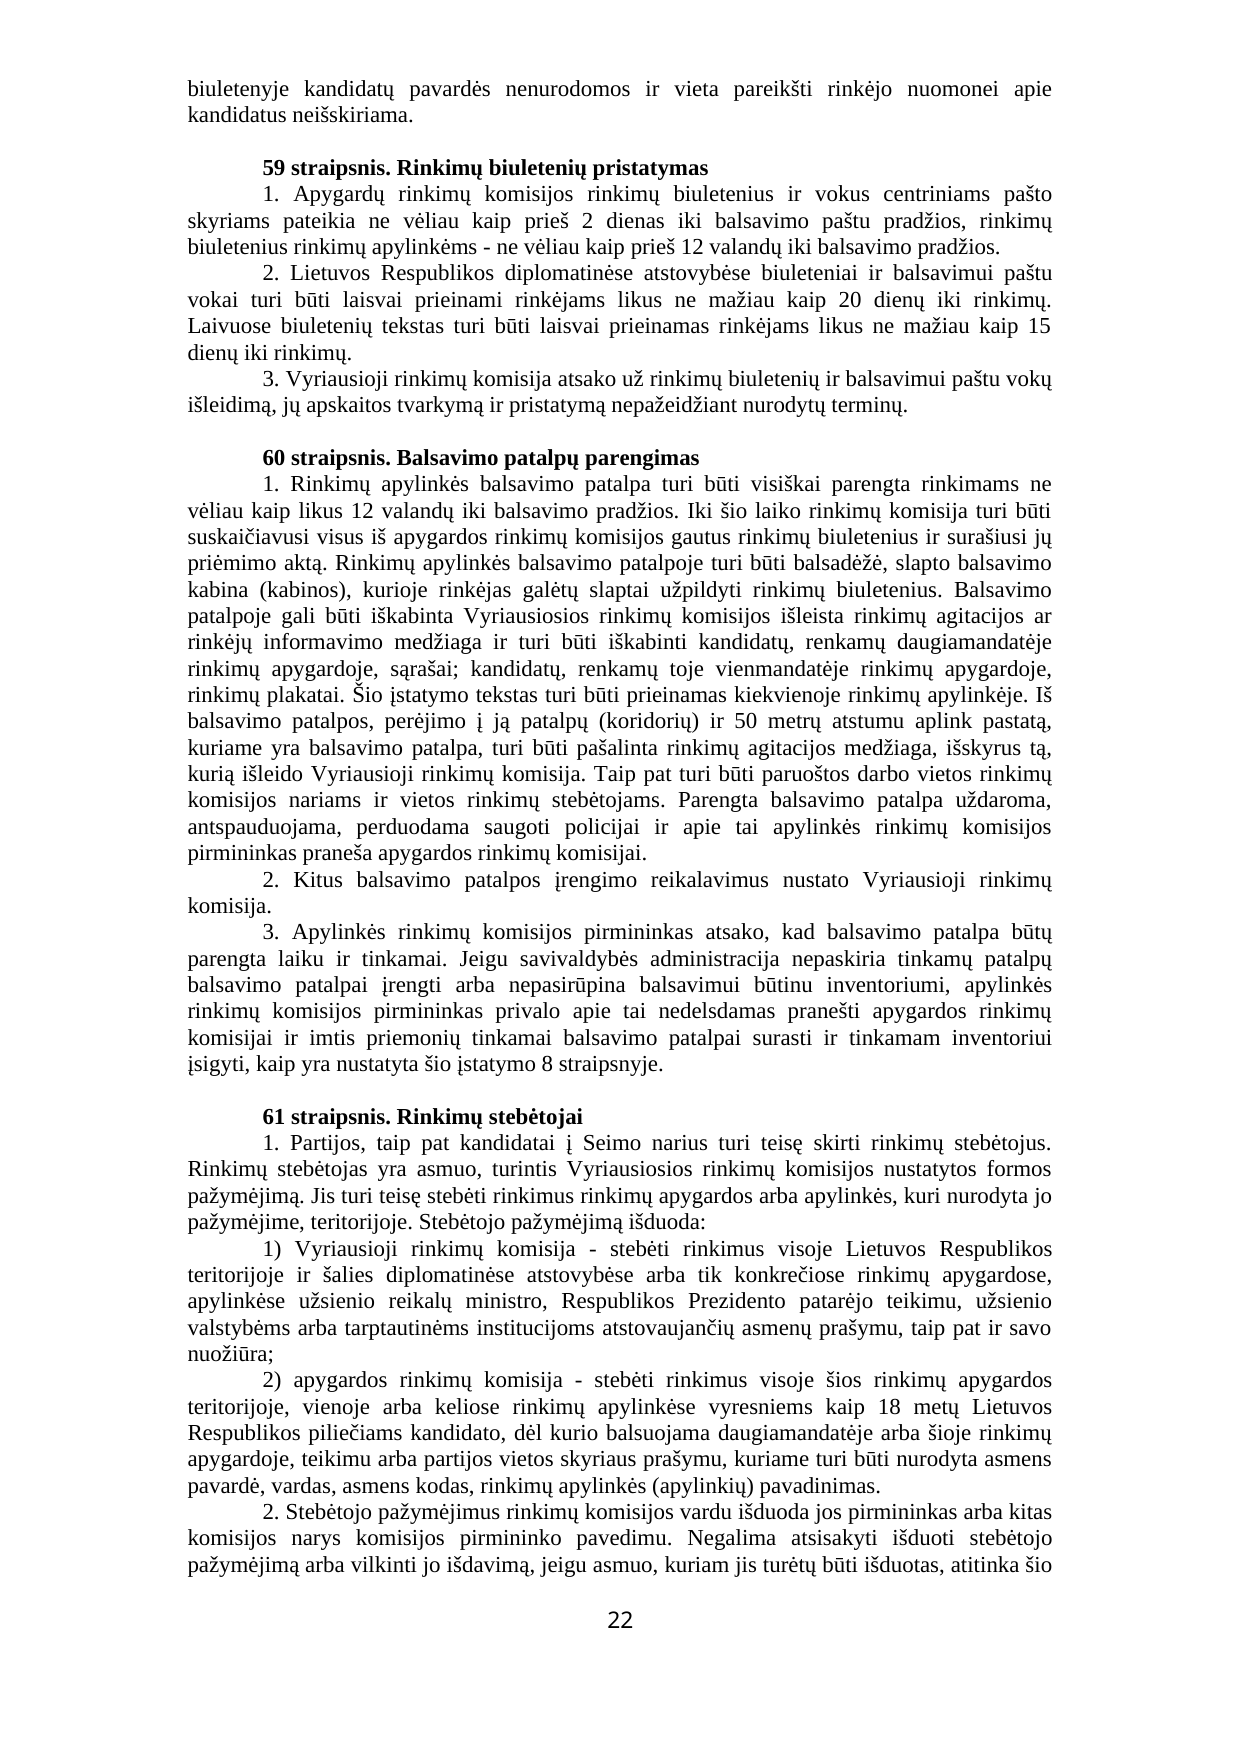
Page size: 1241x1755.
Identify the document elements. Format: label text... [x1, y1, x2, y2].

text biuletenyje kandidatų pavardės nenurodomos ir vieta pareikšti rinkėjo nuomonei apie kandidatus neišskiriama. [187, 75, 1053, 128]
text 2. Kitus balsavimo patalpos įrengimo reikalavimus nustato Vyriausioji rinkimų komisija. [187, 866, 1053, 918]
text 2. Lietuvos Respublikos diplomatinėse atstovybėse biuleteniai ir balsavimui paštu vokai turi būti laisvai prieinami rinkėjams likus ne mažiau kaip 20 dienų iki rinkimų. Laivuose biuletenių tekstas turi būti laisvai prieinamas rinkėjams likus ne mažiau kaip 15 dienų iki rinkimų. [187, 259, 1053, 365]
subtitle 59 straipsnis. Rinkimų biuletenių pristatymas [187, 154, 1053, 180]
text 2. Stebėtojo pažymėjimus rinkimų komisijos vardu išduoda jos pirmininkas arba kitas komisijos narys komisijos pirmininko pavedimu. Negalima atsisakyti išduoti stebėtojo pažymėjimą arba vilkinti jo išdavimą, jeigu asmuo, kuriam jis turėtų būti išduotas, atitinka šio [187, 1498, 1053, 1577]
text 3. Vyriausioji rinkimų komisija atsako už rinkimų biuletenių ir balsavimui paštu vokų išleidimą, jų apskaitos tvarkymą ir pristatymą nepažeidžiant nurodytų terminų. [187, 365, 1053, 418]
text 1. Apygardų rinkimų komisijos rinkimų biuletenius ir vokus centriniams pašto skyriams pateikia ne vėliau kaip prieš 2 dienas iki balsavimo paštu pradžios, rinkimų biuletenius rinkimų apylinkėms - ne vėliau kaip prieš 12 valandų iki balsavimo pradžios. [187, 180, 1053, 259]
text 1. Rinkimų apylinkės balsavimo patalpa turi būti visiškai parengta rinkimams ne vėliau kaip likus 12 valandų iki balsavimo pradžios. Iki šio laiko rinkimų komisija turi būti suskaičiavusi visus iš apygardos rinkimų komisijos gautus rinkimų biuletenius ir surašiusi jų priėmimo aktą. Rinkimų apylinkės balsavimo patalpoje turi būti balsadėžė, slapto balsavimo kabina (kabinos), kurioje rinkėjas galėtų slaptai užpildyti rinkimų biuletenius. Balsavimo patalpoje gali būti iškabinta Vyriausiosios rinkimų komisijos išleista rinkimų agitacijos ar rinkėjų informavimo medžiaga ir turi būti iškabinti kandidatų, renkamų daugiamandatėje rinkimų apygardoje, sąrašai; kandidatų, renkamų toje vienmandatėje rinkimų apygardoje, rinkimų plakatai. Šio įstatymo tekstas turi būti prieinamas kiekvienoje rinkimų apylinkėje. Iš balsavimo patalpos, perėjimo į ją patalpų (koridorių) ir 50 metrų atstumu aplink pastatą, kuriame yra balsavimo patalpa, turi būti pašalinta rinkimų agitacijos medžiaga, išskyrus tą, kurią išleido Vyriausioji rinkimų komisija. Taip pat turi būti paruoštos darbo vietos rinkimų komisijos nariams ir vietos rinkimų stebėtojams. Parengta balsavimo patalpa uždaroma, antspauduojama, perduodama saugoti policijai ir apie tai apylinkės rinkimų komisijos pirmininkas praneša apygardos rinkimų komisijai. [187, 470, 1053, 866]
text 1) Vyriausioji rinkimų komisija - stebėti rinkimus visoje Lietuvos Respublikos teritorijoje ir šalies diplomatinėse atstovybėse arba tik konkrečiose rinkimų apygardose, apylinkėse užsienio reikalų ministro, Respublikos Prezidento patarėjo teikimu, užsienio valstybėms arba tarptautinėms institucijoms atstovaujančių asmenų prašymu, taip pat ir savo nuožiūra; [187, 1234, 1053, 1366]
text 1. Partijos, taip pat kandidatai į Seimo narius turi teisę skirti rinkimų stebėtojus. Rinkimų stebėtojas yra asmuo, turintis Vyriausiosios rinkimų komisijos nustatytos formos pažymėjimą. Jis turi teisę stebėti rinkimus rinkimų apygardos arba apylinkės, kuri nurodyta jo pažymėjime, teritorijoje. Stebėtojo pažymėjimą išduoda: [187, 1129, 1053, 1234]
text 2) apygardos rinkimų komisija - stebėti rinkimus visoje šios rinkimų apygardos teritorijoje, vienoje arba keliose rinkimų apylinkėse vyresniems kaip 18 metų Lietuvos Respublikos piliečiams kandidato, dėl kurio balsuojama daugiamandatėje arba šioje rinkimų apygardoje, teikimu arba partijos vietos skyriaus prašymu, kuriame turi būti nurodyta asmens pavardė, vardas, asmens kodas, rinkimų apylinkės (apylinkių) pavadinimas. [187, 1366, 1053, 1498]
subtitle 61 straipsnis. Rinkimų stebėtojai [187, 1103, 1053, 1129]
subtitle 60 straipsnis. Balsavimo patalpų parengimas [187, 444, 1053, 470]
text 3. Apylinkės rinkimų komisijos pirmininkas atsako, kad balsavimo patalpa būtų parengta laiku ir tinkamai. Jeigu savivaldybės administracija nepaskiria tinkamų patalpų balsavimo patalpai įrengti arba nepasirūpina balsavimui būtinu inventoriumi, apylinkės rinkimų komisijos pirmininkas privalo apie tai nedelsdamas pranešti apygardos rinkimų komisijai ir imtis priemonių tinkamai balsavimo patalpai surasti ir tinkamam inventoriui įsigyti, kaip yra nustatyta šio įstatymo 8 straipsnyje. [187, 918, 1053, 1076]
